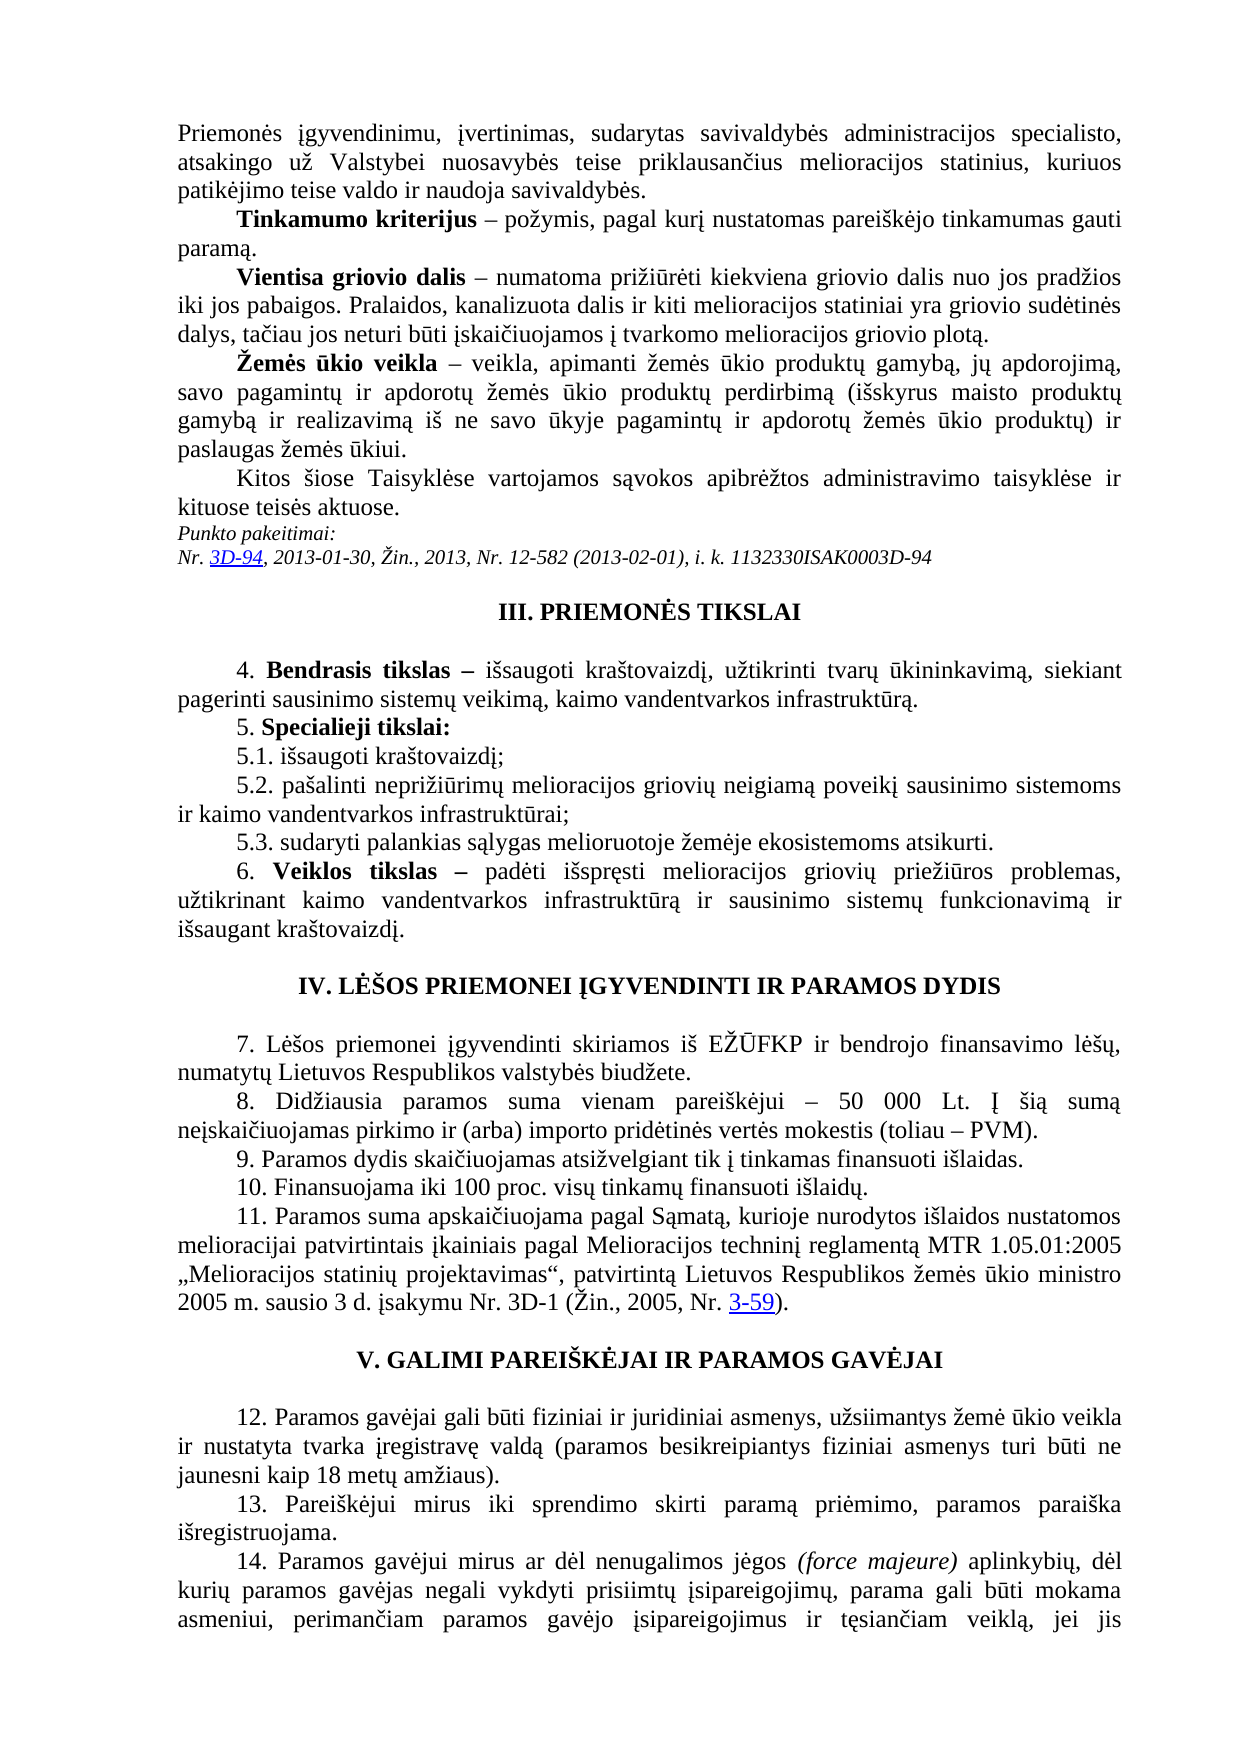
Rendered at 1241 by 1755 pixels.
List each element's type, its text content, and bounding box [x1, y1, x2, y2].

text Punkto pakeitimai: [177, 521, 1122, 545]
text 5.3. sudaryti palankias sąlygas melioruotoje žemėje ekosistemoms atsikurti. [177, 827, 1122, 856]
text 13. Pareiškėjui mirus iki sprendimo skirti paramą priėmimo, paramos paraiška išregistruojama. [177, 1489, 1122, 1546]
text 12. Paramos gavėjai gali būti fiziniai ir juridiniai asmenys, užsiimantys žemė ūkio veikla ir nustatyta tvarka įregistravę valdą (paramos besikreipiantys fiziniai asmenys turi būti ne jaunesni kaip 18 metų amžiaus). [177, 1402, 1122, 1489]
text 5.1. išsaugoti kraštovaizdį; [177, 741, 1122, 770]
text 5. Specialieji tikslai: [177, 712, 1122, 741]
text 5.2. pašalinti neprižiūrimų melioracijos griovių neigiamą poveikį sausinimo sistemoms ir kaimo vandentvarkos infrastruktūrai; [177, 770, 1122, 827]
text 4. Bendrasis tikslas – išsaugoti kraštovaizdį, užtikrinti tvarų ūkininkavimą, siekiant pagerinti sausinimo sistemų veikimą, kaimo vandentvarkos infrastruktūrą. [177, 655, 1122, 712]
text 6. Veiklos tikslas – padėti išspręsti melioracijos griovių priežiūros problemas, užtikrinant kaimo vandentvarkos infrastruktūrą ir sausinimo sistemų funkcionavimą ir išsaugant kraštovaizdį. [177, 856, 1122, 942]
text Tinkamumo kriterijus – požymis, pagal kurį nustatomas pareiškėjo tinkamumas gauti paramą. [177, 204, 1122, 262]
text Priemonės įgyvendinimu, įvertinimas, sudarytas savivaldybės administracijos specialisto, atsakingo už Valstybei nuosavybės teise priklausančius melioracijos statinius, kuriuos patikėjimo teise valdo ir naudoja savivaldybės. [177, 118, 1122, 204]
text IV. LĖŠOS PRIEMONEI ĮGYVENDINTI IR PARAMOS DYDIS [177, 971, 1122, 1000]
text Nr. 3D-94, 2013-01-30, Žin., 2013, Nr. 12-582 (2013-02-01), i. k. 1132330ISAK0003D-94 [177, 545, 1122, 569]
text 9. Paramos dydis skaičiuojamas atsižvelgiant tik į tinkamas finansuoti išlaidas. [177, 1144, 1122, 1172]
text 7. Lėšos priemonei įgyvendinti skiriamos iš EŽŪFKP ir bendrojo finansavimo lėšų, numatytų Lietuvos Respublikos valstybės biudžete. [177, 1029, 1122, 1086]
text 14. Paramos gavėjui mirus ar dėl nenugalimos jėgos (force majeure) aplinkybių, dėl kurių paramos gavėjas negali vykdyti prisiimtų įsipareigojimų, parama gali būti mokama asmeniui, perimančiam paramos gavėjo įsipareigojimus ir tęsiančiam veiklą, jei jis [177, 1546, 1122, 1632]
text Kitos šiose Taisyklėse vartojamos sąvokos apibrėžtos administravimo taisyklėse ir kituose teisės aktuose. [177, 463, 1122, 521]
text Vientisa griovio dalis – numatoma prižiūrėti kiekviena griovio dalis nuo jos pradžios iki jos pabaigos. Pralaidos, kanalizuota dalis ir kiti melioracijos statiniai yra griovio sudėtinės dalys, tačiau jos neturi būti įskaičiuojamos į tvarkomo melioracijos griovio plotą. [177, 262, 1122, 348]
text V. GALIMI PAREIŠKĖJAI IR PARAMOS GAVĖJAI [177, 1345, 1122, 1374]
text 8. Didžiausia paramos suma vienam pareiškėjui – 50 000 Lt. Į šią sumą neįskaičiuojamas pirkimo ir (arba) importo pridėtinės vertės mokestis (toliau – PVM). [177, 1086, 1122, 1144]
text Žemės ūkio veikla – veikla, apimanti žemės ūkio produktų gamybą, jų apdorojimą, savo pagamintų ir apdorotų žemės ūkio produktų perdirbimą (išskyrus maisto produktų gamybą ir realizavimą iš ne savo ūkyje pagamintų ir apdorotų žemės ūkio produktų) ir paslaugas žemės ūkiui. [177, 348, 1122, 463]
text III. PRIEMONĖS TIKSLAI [177, 597, 1122, 626]
text 11. Paramos suma apskaičiuojama pagal Sąmatą, kurioje nurodytos išlaidos nustatomos melioracijai patvirtintais įkainiais pagal Melioracijos techninį reglamentą MTR 1.05.01:2005 „Melioracijos statinių projektavimas“, patvirtintą Lietuvos Respublikos žemės ūkio ministro 2005 m. sausio 3 d. įsakymu Nr. 3D-1 (Žin., 2005, Nr. 3-59). [177, 1201, 1122, 1316]
text 10. Finansuojama iki 100 proc. visų tinkamų finansuoti išlaidų. [177, 1172, 1122, 1201]
